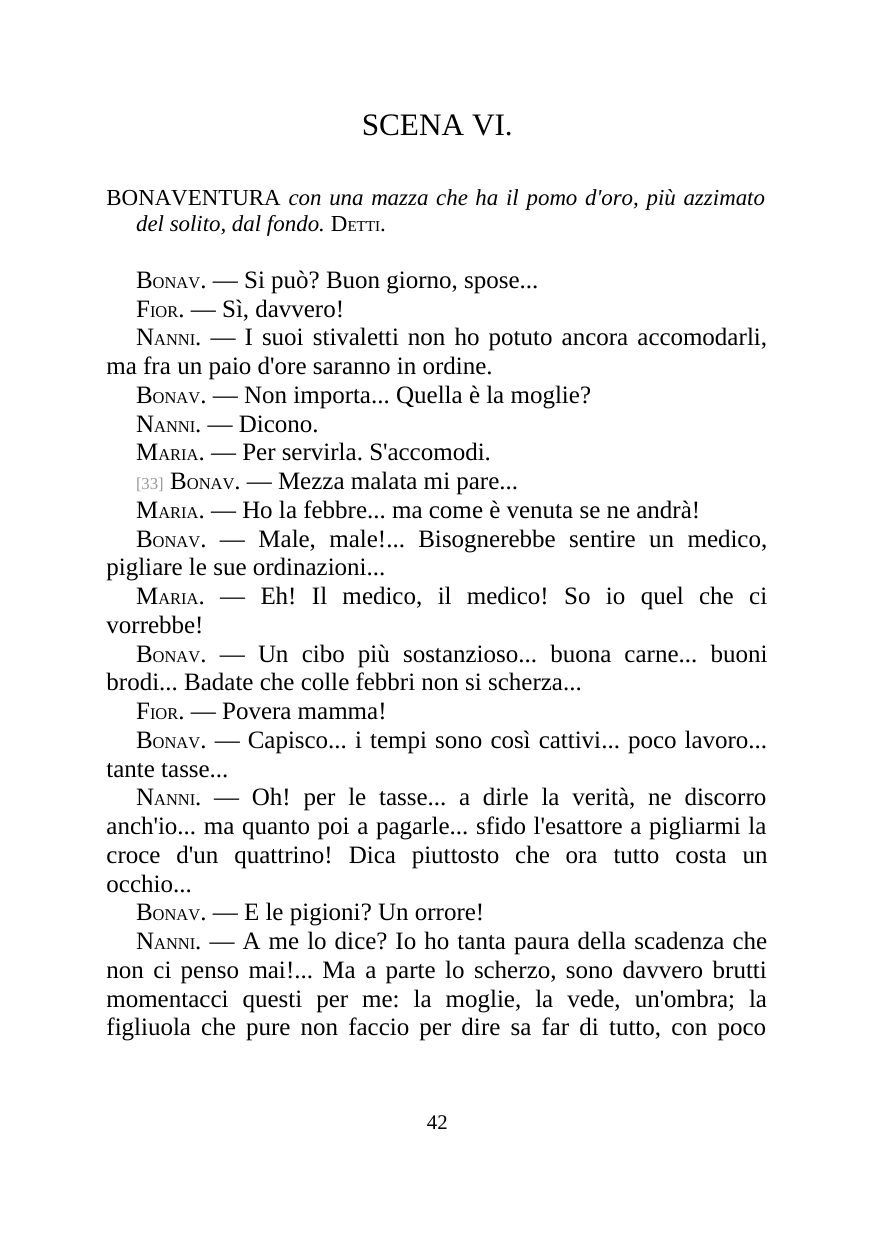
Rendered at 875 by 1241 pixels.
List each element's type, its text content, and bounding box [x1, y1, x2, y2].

text Nanni. — Oh! per le tasse... a dirle la verità, ne discorro anch'io... ma quanto poi a pagarle... sfido l'esattore a pigliarmi la croce d'un quattrino! Dica piuttosto che ora tutto costa un occhio... [106, 782, 768, 897]
text Maria. — Ho la febbre... ma come è venuta se ne andrà! [106, 495, 768, 524]
text Bonav. — Male, male!... Bisognerebbe sentire un medico, pigliare le sue ordinazioni... [106, 524, 768, 581]
text Bonav. — Si può? Buon giorno, spose... [106, 265, 768, 294]
text Bonav. — Un cibo più sostanzioso... buona carne... buoni brodi... Badate che colle febbri non si scherza... [106, 639, 768, 696]
text Bonav. — Capisco... i tempi sono così cattivi... poco lavoro... tante tasse... [106, 725, 768, 782]
text Bonav. — Non importa... Quella è la moglie? [106, 380, 768, 409]
text Nanni. — A me lo dice? Io ho tanta paura della scadenza che non ci penso mai!... Ma a parte lo scherzo, sono davvero brutti momentacci questi per me: la moglie, la vede, un'ombra; la figliuola che pure non faccio per dire sa far di tutto, con poco [106, 926, 768, 1041]
text Bonav. — E le pigioni? Un orrore! [106, 897, 768, 926]
text BONAVENTURA con una mazza che ha il pomo d'oro, più azzimato del solito, dal fondo. Detti. [106, 183, 768, 236]
text [33] Bonav. — Mezza malata mi pare... [106, 466, 768, 495]
text Nanni. — I suoi stivaletti non ho potuto ancora accomodarli, ma fra un paio d'ore saranno in ordine. [106, 322, 768, 380]
text Nanni. — Dicono. [106, 409, 768, 437]
text Fior. — Sì, davvero! [106, 294, 768, 322]
text Maria. — Eh! Il medico, il medico! So io quel che ci vorrebbe! [106, 581, 768, 639]
subtitle SCENA VI. [106, 106, 768, 142]
text Fior. — Povera mamma! [106, 696, 768, 725]
text Maria. — Per servirla. S'accomodi. [106, 437, 768, 466]
